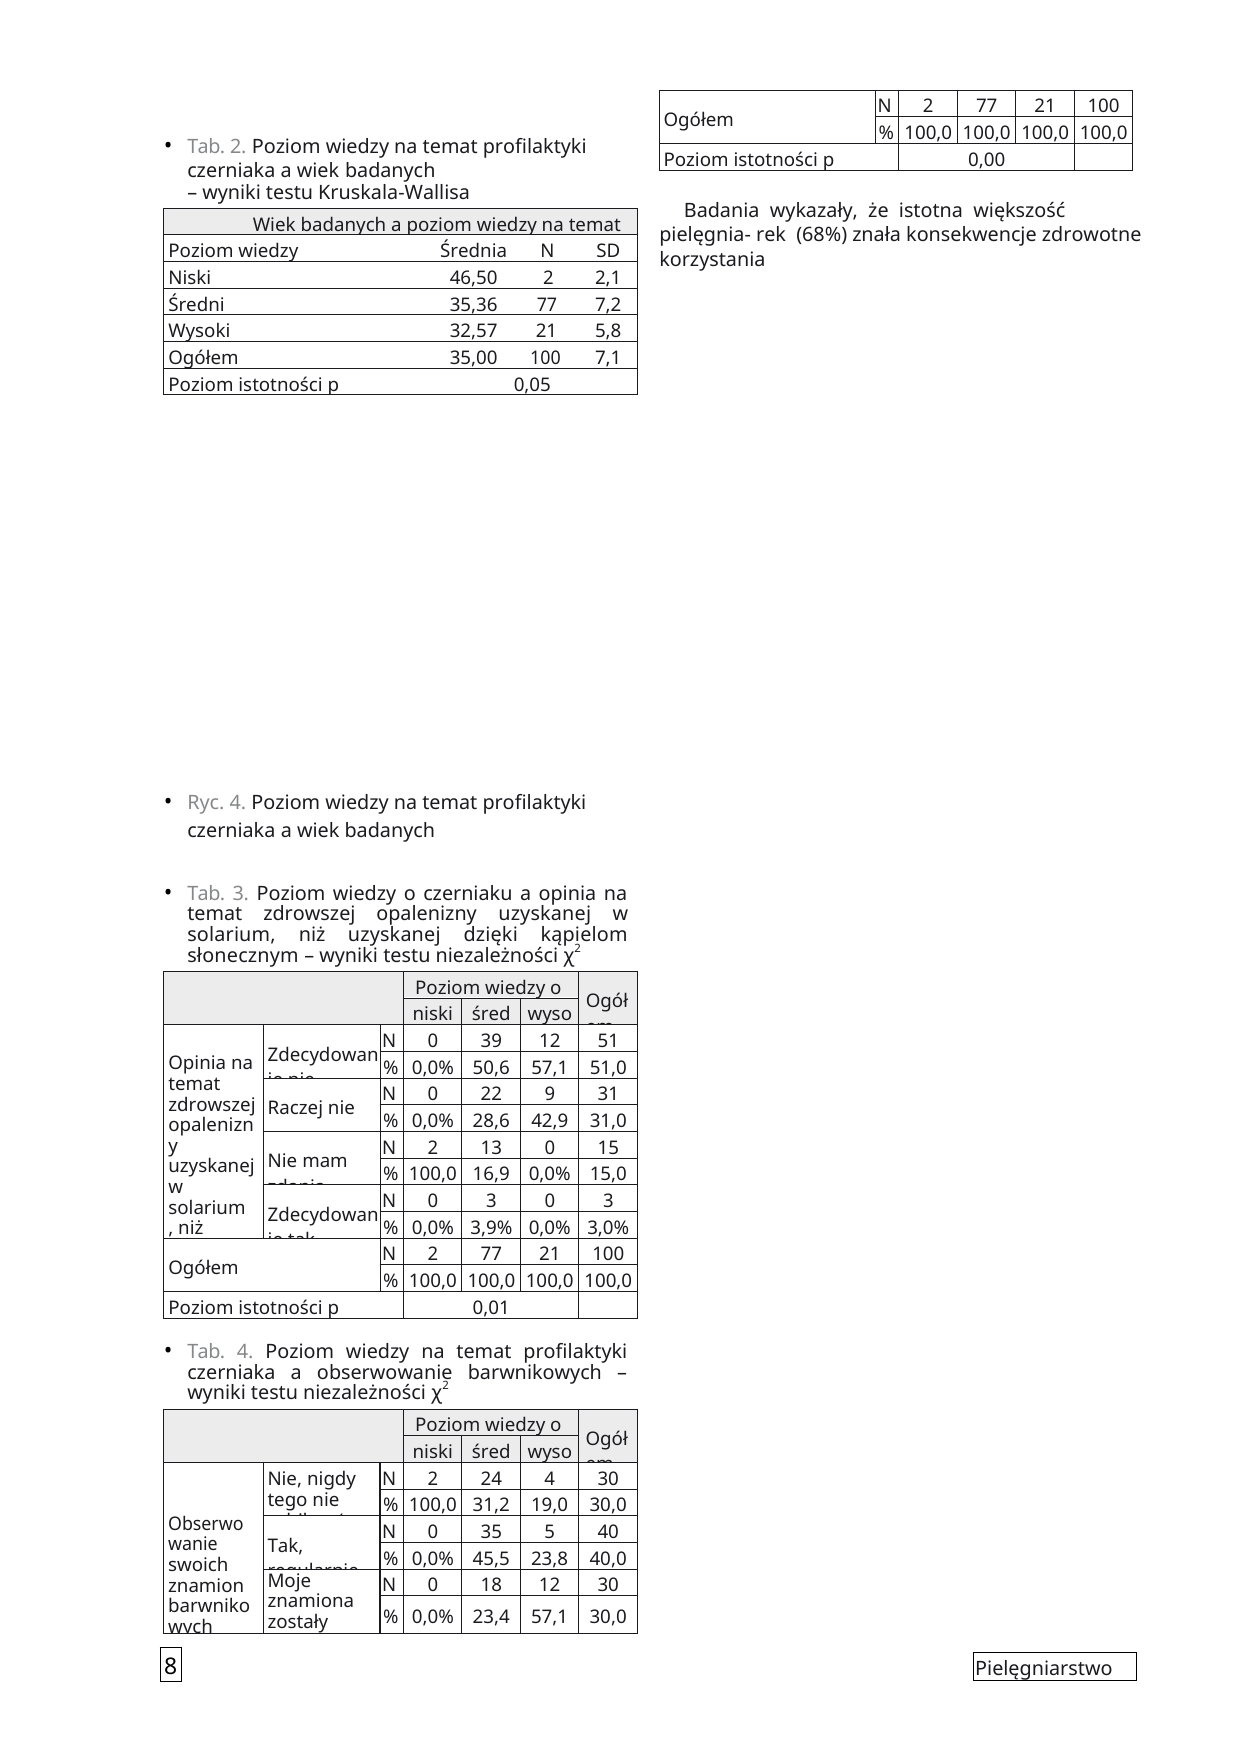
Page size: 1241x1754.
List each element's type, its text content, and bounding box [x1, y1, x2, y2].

table_cell % [381, 1212, 403, 1237]
table_cell 100 [1075, 91, 1132, 116]
table_cell 31 [579, 1079, 637, 1104]
table_cell Ogółem [164, 342, 427, 368]
table_cell 0,0% [404, 1543, 461, 1568]
table_cell 15,0% [579, 1159, 637, 1184]
list Ryc. 4. Poziom wiedzy na temat profilaktyki czerniaka a wiek badanych [164, 785, 639, 843]
table_cell 5,81 [579, 315, 637, 341]
table_cell 0,0102 [404, 1292, 578, 1317]
table_cell 2,12 [579, 262, 637, 288]
table_cell 0 [521, 1132, 578, 1157]
table_cell 51,0% [579, 1052, 637, 1077]
table_cell 35 [462, 1516, 520, 1542]
table_cell 100,0% [899, 117, 957, 143]
table_cell 23,8% [521, 1543, 578, 1568]
table_cell 0,0% [404, 1596, 461, 1632]
list Tab. 4. Poziom wiedzy na temat profilaktyki czerniaka a obserwowanie barwnikowych – wyniki testu niezależności χ2 [164, 1342, 627, 1404]
table_cell 18 [462, 1570, 520, 1595]
table_cell 50,6% [462, 1052, 520, 1077]
table_cell 31,0% [579, 1105, 637, 1131]
table_cell % [381, 1490, 403, 1515]
table_cell wysoki [521, 999, 578, 1024]
table_cell N [381, 1185, 403, 1211]
table_cell 23,4% [462, 1596, 520, 1632]
list Tab. 3. Poziom wiedzy o czerniaku a opinia na temat zdrowszej opalenizny uzyskanej w solarium, niż uzyskanej dzięki kąpielom słonecznym – wyniki testu niezależności χ2 [164, 884, 628, 966]
table_cell N [876, 91, 898, 116]
table_cell niski [404, 999, 461, 1024]
table_cell Średni [164, 289, 427, 314]
table_cell 77 [462, 1239, 520, 1264]
table_cell 30 [579, 1463, 637, 1488]
table_cell 12 [521, 1570, 578, 1595]
table_cell Opinia na temat zdrowszej opalenizny uzyskanej w solarium, niż uzyskanej dzięki kąpielom słonecznym [164, 1025, 263, 1237]
table_cell 57,1% [521, 1052, 578, 1077]
table_cell 30,0% [579, 1596, 637, 1632]
table_cell Nie, nigdy tego nie robiłem/am [264, 1463, 379, 1515]
table_cell 7,26 [579, 289, 637, 314]
table_cell N [381, 1079, 403, 1104]
table_cell 100,0% [1075, 117, 1132, 143]
table_header [164, 1410, 403, 1462]
table_cell 100,0% [1016, 117, 1074, 143]
table_cell 100,0% [404, 1490, 461, 1515]
table_cell % [381, 1596, 403, 1632]
table_cell % [876, 117, 898, 143]
table_cell N [381, 1025, 403, 1051]
table_cell 16,9% [462, 1159, 520, 1184]
table_cell 40 [579, 1516, 637, 1542]
table_header Ogółem [579, 1410, 637, 1462]
table_cell 0,0081 [899, 144, 1074, 169]
table_cell 24 [462, 1463, 520, 1488]
table_cell 46,50 [427, 262, 520, 288]
table_cell 0 [521, 1185, 578, 1211]
table_cell Zdecydowanie tak [264, 1185, 380, 1237]
table_cell 31,2% [462, 1490, 520, 1515]
table_cell 0 [404, 1185, 461, 1211]
table_cell wysoki [521, 1436, 578, 1462]
table_cell % [381, 1543, 403, 1568]
table_cell 3 [579, 1185, 637, 1211]
table_cell 15 [579, 1132, 637, 1157]
table_cell 4 [521, 1463, 578, 1488]
table_cell 2 [404, 1132, 461, 1157]
table_cell 100,0% [404, 1265, 461, 1291]
table_cell 30 [579, 1570, 637, 1595]
table_cell 45,5% [462, 1543, 520, 1568]
text – wyniki testu Kruskala-Wallisa [187, 182, 639, 204]
table_cell 100,0% [404, 1159, 461, 1184]
table_cell 3,0% [579, 1212, 637, 1237]
table_cell 0 [404, 1516, 461, 1542]
table_header Ogółem [579, 972, 637, 1024]
table_cell Moje znamiona zostały zbadane przez lekarza [264, 1570, 379, 1632]
table_cell 2 [404, 1239, 461, 1264]
table_cell 0,0% [404, 1105, 461, 1131]
table_header [164, 972, 403, 1024]
table_cell 3,9% [462, 1212, 520, 1237]
table_cell 51 [579, 1025, 637, 1051]
table_cell 2 [899, 91, 957, 116]
table_cell niski [404, 1436, 461, 1462]
list Tab. 2. Poziom wiedzy na temat profilaktyki czerniaka a wiek badanych [164, 135, 639, 182]
table_cell 100,0% [462, 1265, 520, 1291]
text Badania wykazały, że istotna większość pielęgnia- rek (68%) znała konsekwencje zdrowotne korzystania [659, 197, 1146, 272]
table_cell Niski [164, 262, 427, 288]
table_cell 0 [404, 1025, 461, 1051]
table_cell N [381, 1570, 403, 1595]
table_cell 77 [520, 289, 579, 314]
table_cell 7,17 [579, 342, 637, 368]
table_cell 40,0% [579, 1543, 637, 1568]
table_cell Poziom istotności p [164, 369, 427, 394]
table_cell % [381, 1052, 403, 1077]
table_cell N [381, 1239, 403, 1264]
table_cell 42,9% [521, 1105, 578, 1131]
table_header Wiek badanych a poziom wiedzy na temat czerniaka [164, 209, 637, 234]
table_cell Tak, regularnie [264, 1516, 379, 1568]
table_cell 0,0% [521, 1212, 578, 1237]
table_cell 28,6% [462, 1105, 520, 1131]
table_cell 21 [1016, 91, 1074, 116]
table_cell Obserwowanie swoich znamion barwnikowych [164, 1463, 263, 1632]
table_cell 0,0% [404, 1052, 461, 1077]
table_cell Wysoki [164, 315, 427, 341]
table_cell 13 [462, 1132, 520, 1157]
table_cell 0,0% [404, 1212, 461, 1237]
table_cell Nie mam zdania [264, 1132, 380, 1184]
table_header Poziom wiedzy o czerniaku [404, 972, 578, 997]
table_cell 2 [520, 262, 579, 288]
table_cell % [381, 1105, 403, 1131]
table_cell 12 [521, 1025, 578, 1051]
table_cell Poziom wiedzy [164, 235, 427, 261]
table_cell [579, 1292, 637, 1317]
table_cell 22 [462, 1079, 520, 1104]
table_cell [1075, 144, 1132, 169]
table_cell % [381, 1265, 403, 1291]
table_cell Raczej nie [264, 1079, 380, 1131]
table_cell 100,0% [521, 1265, 578, 1291]
table_cell Zdecydowanie nie [264, 1025, 380, 1077]
table_cell Ogółem [660, 91, 875, 143]
table_cell 0 [404, 1570, 461, 1595]
table_cell N [381, 1132, 403, 1157]
table_cell 35,36 [427, 289, 520, 314]
table_cell Poziom istotności p [660, 144, 898, 169]
table_cell 5 [521, 1516, 578, 1542]
table_cell średni [462, 1436, 520, 1462]
table_cell Poziom istotności p [164, 1292, 403, 1317]
table_cell N [520, 235, 579, 261]
table_cell Średnia wieku [427, 235, 520, 261]
table_cell 100,0% [579, 1265, 637, 1291]
table_cell 77 [958, 91, 1015, 116]
table_cell 0,0540 [427, 369, 637, 394]
table_cell N [381, 1516, 403, 1542]
table_cell N [381, 1463, 403, 1488]
table_cell 19,0% [521, 1490, 578, 1515]
table_cell 100,0% [958, 117, 1015, 143]
table_cell 39 [462, 1025, 520, 1051]
table_cell 21 [521, 1239, 578, 1264]
table_cell 100 [579, 1239, 637, 1264]
table_cell średni [462, 999, 520, 1024]
table_cell 35,00 [427, 342, 520, 368]
table_cell Ogółem [164, 1239, 380, 1291]
table_cell 57,1% [521, 1596, 578, 1632]
table_cell 100 [520, 342, 579, 368]
table_cell 0 [404, 1079, 461, 1104]
table_cell 0,0% [521, 1159, 578, 1184]
table_cell 32,57 [427, 315, 520, 341]
table_cell 9 [521, 1079, 578, 1104]
table_cell % [381, 1159, 403, 1184]
table_cell 3 [462, 1185, 520, 1211]
table_cell SD [579, 235, 637, 261]
table_header Poziom wiedzy o czerniaku [404, 1410, 578, 1435]
table_cell 30,0% [579, 1490, 637, 1515]
table_cell 21 [520, 315, 579, 341]
table_cell 2 [404, 1463, 461, 1488]
